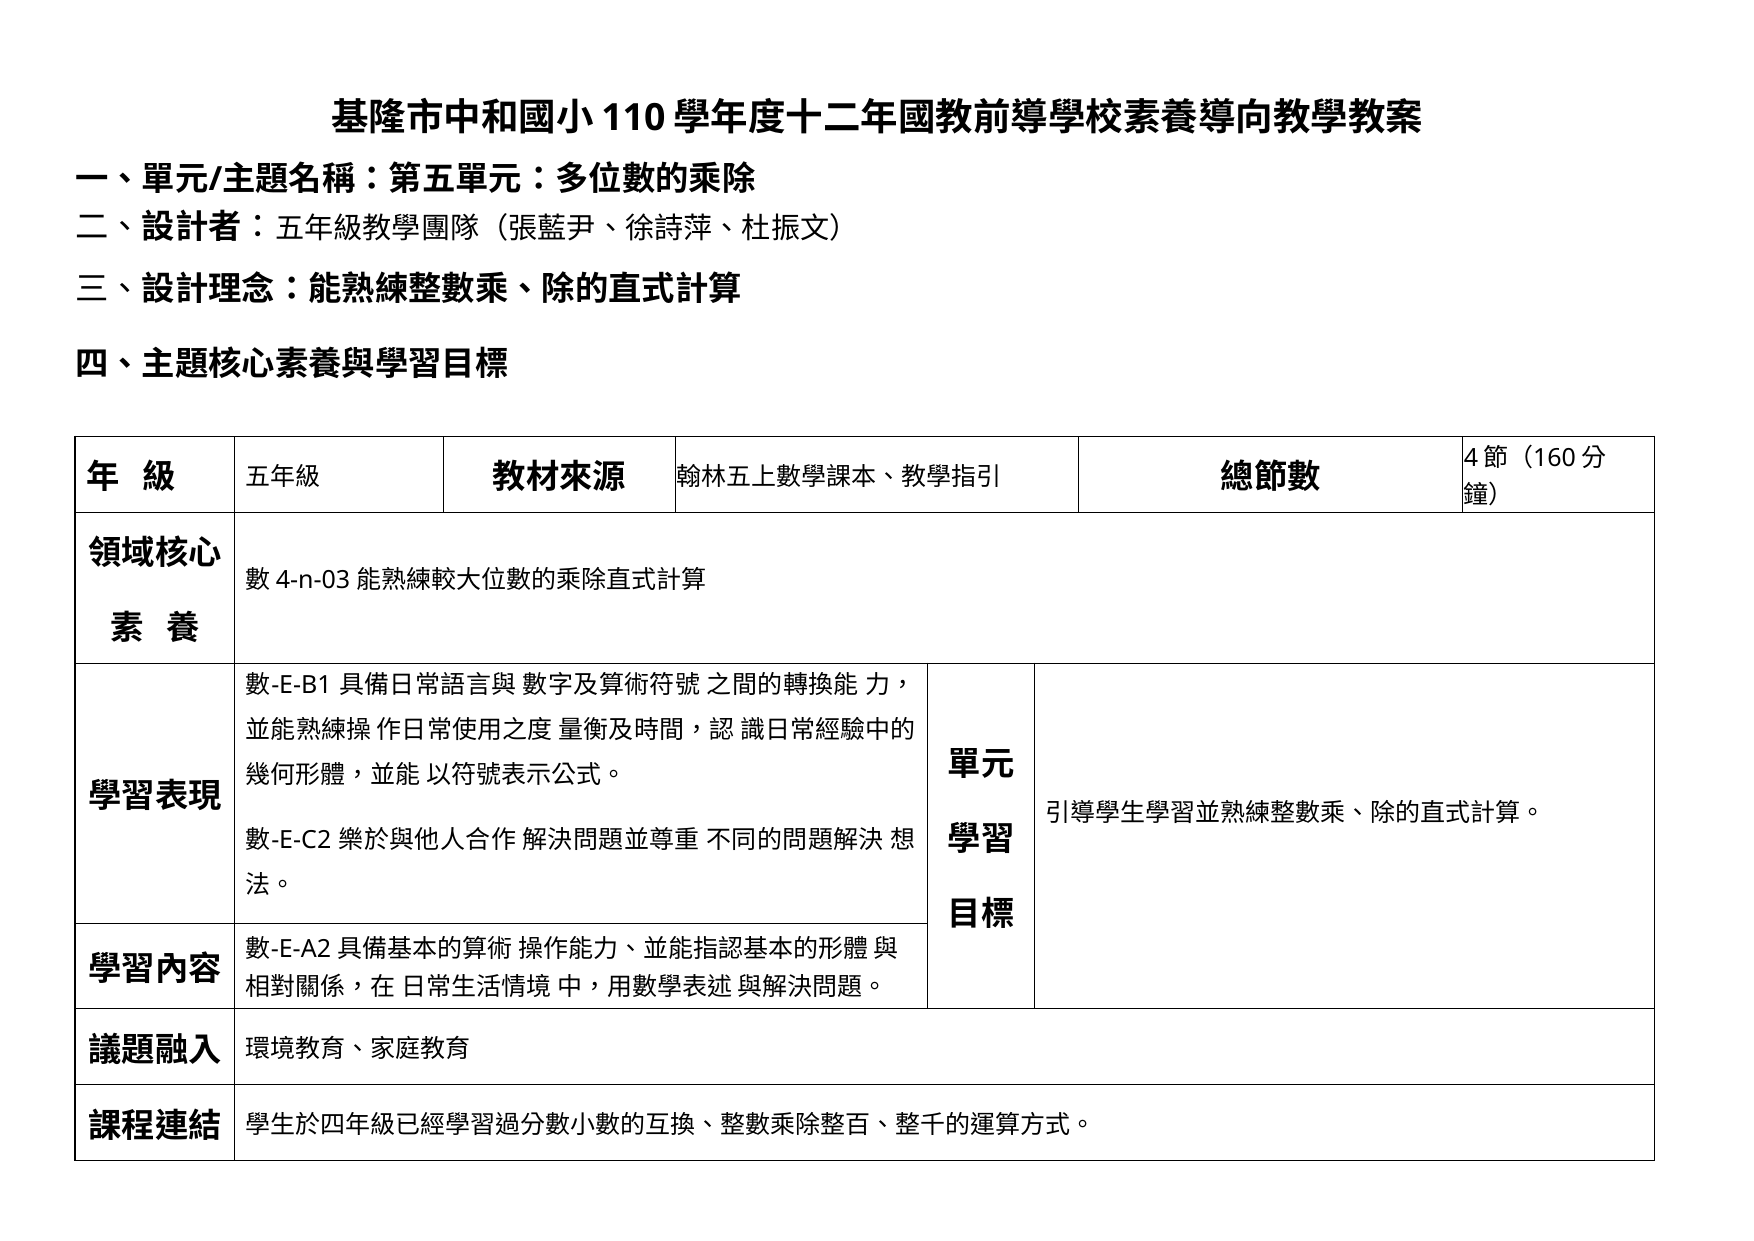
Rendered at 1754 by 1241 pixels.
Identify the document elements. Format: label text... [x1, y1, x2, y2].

table_header 翰林五上數學課本、教學指引 [676, 437, 1078, 512]
table_cell 數-E-A2 具備基本的算術 操作能力、並能指認基本的形體 與相對關係，在 日常生活情境 中，用數學表述 與解決問題。 [235, 924, 927, 1008]
table_cell 議題融入 [76, 1009, 234, 1084]
table_header 總節數 [1079, 437, 1462, 512]
text 三、設計理念：能熟練整數乘、除的直式計算 [75, 248, 1679, 323]
table_cell 數-E-B1 具備日常語言與 數字及算術符號 之間的轉換能 力，並能熟練操 作日常使用之度 量衡及時間，認 識日常經驗中的 幾何形體，並能 以符號表示公式。 數-E-C2 樂於與他人合作 解決問題並尊重 不同的問題解決 想法。 [235, 664, 927, 922]
table_cell 學習內容 [76, 924, 234, 1008]
table_cell 環境教育、家庭教育 [235, 1009, 1654, 1084]
table_cell 課程連結 [76, 1085, 234, 1160]
table_header 五年級 [235, 437, 443, 512]
text 二、設計者：五年級教學團隊（張藍尹、徐詩萍、杜振文） [75, 200, 1679, 248]
table_header 年 級 [76, 437, 234, 512]
table_cell 單元學習目標 [928, 664, 1034, 1008]
table_header 4節（160分鐘） [1463, 437, 1654, 512]
table_header 教材來源 [444, 437, 675, 512]
table_cell 數4-n-03 能熟練較大位數的乘除直式計算 [235, 513, 1654, 663]
table_cell 領域核心素 養 [76, 513, 234, 663]
text 一、單元/主題名稱：第五單元：多位數的乘除 [75, 151, 1679, 200]
table_cell 學習表現 [76, 664, 234, 922]
table_cell 引導學生學習並熟練整數乘、除的直式計算。 [1035, 664, 1654, 1008]
text 基隆市中和國小110學年度十二年國教前導學校素養導向教學教案 [75, 76, 1679, 151]
text 四、主題核心素養與學習目標 [75, 323, 1679, 398]
table_cell 學生於四年級已經學習過分數小數的互換、整數乘除整百、整千的運算方式。 [235, 1085, 1654, 1160]
